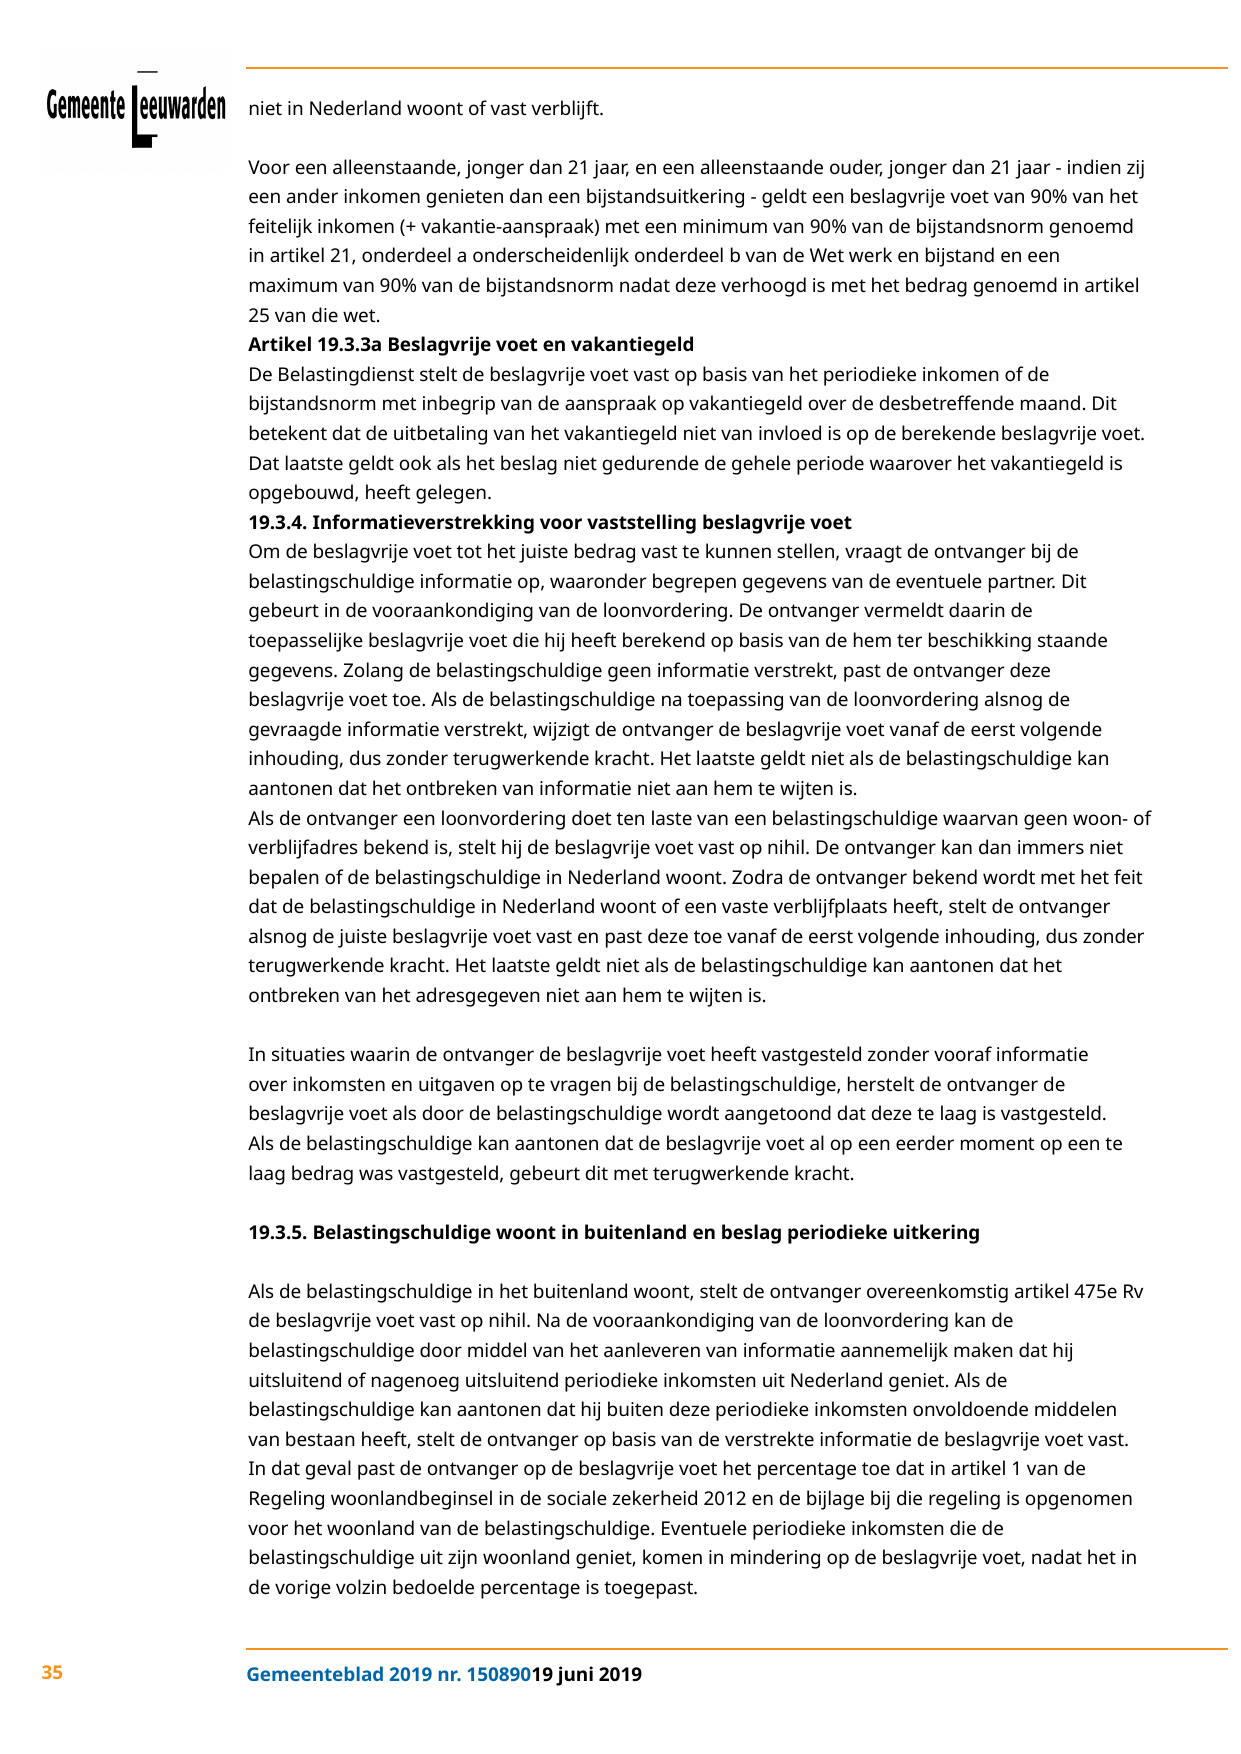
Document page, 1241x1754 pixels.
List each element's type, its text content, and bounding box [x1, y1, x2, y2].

picture [41, 47, 231, 172]
text Als de belastingschuldige kan aantonen dat de beslagvrije voet al op een eerder moment op een te [248, 1130, 1152, 1156]
text 19.3.4. Informatieverstrekking voor vaststelling beslagvrije voet [248, 509, 1152, 535]
text Artikel 19.3.3a Beslagvrije voet en vakantiegeld [248, 331, 1152, 357]
text 19.3.5. Belastingschuldige woont in buitenland en beslag periodieke uitkering [248, 1219, 1152, 1245]
text Om de beslagvrije voet tot het juiste bedrag vast te kunnen stellen, vraagt de ontvanger bij de belastingschuldige informatie op, waaronder begrepen gegevens van de eventuele partner. Dit gebeurt in de vooraankondiging van de loonvordering. De ontvanger vermeldt daarin de toepasselijke beslagvrije voet die hij heeft berekend op basis van de hem ter beschikking staande gegevens. Zolang de belastingschuldige geen informatie verstrekt, past de ontvanger deze beslagvrije voet toe. Als de belastingschuldige na toepassing van de loonvordering alsnog de gevraagde informatie verstrekt, wijzigt de ontvanger de beslagvrije voet vanaf de eerst volgende inhouding, dus zonder terugwerkende kracht. Het laatste geldt niet als de belastingschuldige kan aantonen dat het ontbreken van informatie niet aan hem te wijten is. [248, 538, 1152, 801]
text Als de belastingschuldige in het buitenland woont, stelt de ontvanger overeenkomstig artikel 475e Rv de beslagvrije voet vast op nihil. Na de vooraankondiging van de loonvordering kan de belastingschuldige door middel van het aanleveren van informatie aannemelijk maken dat hij uitsluitend of nagenoeg uitsluitend periodieke inkomsten uit Nederland geniet. Als de belastingschuldige kan aantonen dat hij buiten deze periodieke inkomsten onvoldoende middelen van bestaan heeft, stelt de ontvanger op basis van de verstrekte informatie de beslagvrije voet vast. In dat geval past de ontvanger op de beslagvrije voet het percentage toe dat in artikel 1 van de Regeling woonlandbeginsel in de sociale zekerheid 2012 en de bijlage bij die regeling is opgenomen voor het woonland van de belastingschuldige. Eventuele periodieke inkomsten die de belastingschuldige uit zijn woonland geniet, komen in mindering op de beslagvrije voet, nadat het in de vorige volzin bedoelde percentage is toegepast. [248, 1278, 1152, 1600]
text Voor een alleenstaande, jonger dan 21 jaar, en een alleenstaande ouder, jonger dan 21 jaar - indien zij een ander inkomen genieten dan een bijstandsuitkering - geldt een beslagvrije voet van 90% van het feitelijk inkomen (+ vakantie-aanspraak) met een minimum van 90% van de bijstandsnorm genoemd in artikel 21, onderdeel a onderscheidenlijk onderdeel b van de Wet werk en bijstand en een maximum van 90% van de bijstandsnorm nadat deze verhoogd is met het bedrag genoemd in artikel 25 van die wet. [248, 154, 1152, 328]
text beslagvrije voet als door de belastingschuldige wordt aangetoond dat deze te laag is vastgesteld. [248, 1101, 1152, 1126]
text Als de ontvanger een loonvordering doet ten laste van een belastingschuldige waarvan geen woon- of verblijfadres bekend is, stelt hij de beslagvrije voet vast op nihil. De ontvanger kan dan immers niet bepalen of de belastingschuldige in Nederland woont. Zodra de ontvanger bekend wordt met het feit dat de belastingschuldige in Nederland woont of een vaste verblijfplaats heeft, stelt de ontvanger alsnog de juiste beslagvrije voet vast en past deze toe vanaf de eerst volgende inhouding, dus zonder terugwerkende kracht. Het laatste geldt niet als de belastingschuldige kan aantonen dat het ontbreken van het adresgegeven niet aan hem te wijten is. [248, 805, 1152, 1008]
text De Belastingdienst stelt de beslagvrije voet vast op basis van het periodieke inkomen of de bijstandsnorm met inbegrip van de aanspraak op vakantiegeld over de desbetreffende maand. Dit betekent dat de uitbetaling van het vakantiegeld niet van invloed is op de berekende beslagvrije voet. Dat laatste geldt ook als het beslag niet gedurende de gehele periode waarover het vakantiegeld is opgebouwd, heeft gelegen. [248, 361, 1152, 505]
text over inkomsten en uitgaven op te vragen bij de belastingschuldige, herstelt de ontvanger de [248, 1071, 1152, 1097]
text In situaties waarin de ontvanger de beslagvrije voet heeft vastgesteld zonder vooraf informatie [248, 1041, 1152, 1067]
text laag bedrag was vastgesteld, gebeurt dit met terugwerkende kracht. [248, 1160, 1152, 1186]
text niet in Nederland woont of vast verblijft. [248, 95, 1152, 121]
